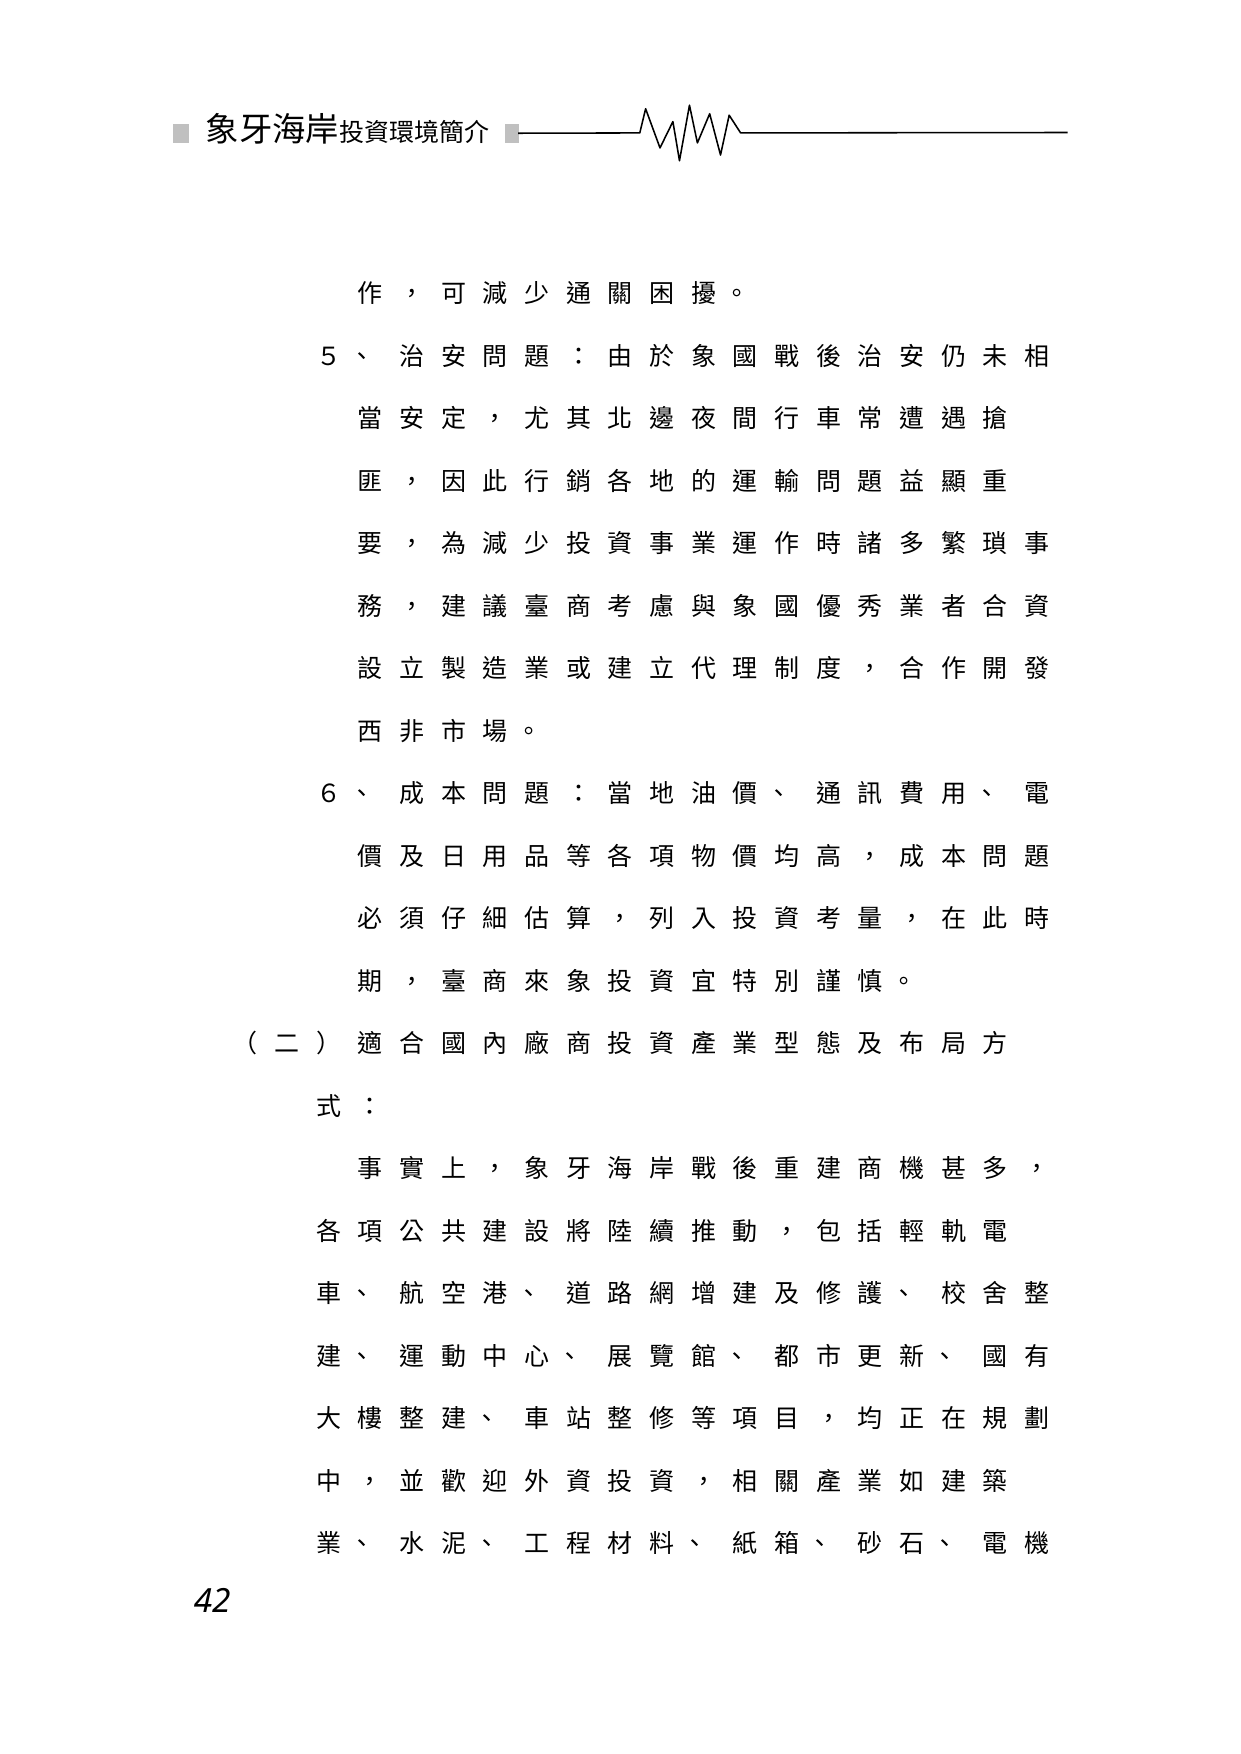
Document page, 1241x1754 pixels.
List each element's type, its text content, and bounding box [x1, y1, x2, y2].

text ５、治安問題：由於象國戰後治安仍未相當安定，尤其北邊夜間行車常遭遇搶匪，因此行銷各地的運輸問題益顯重要，為減少投資事業運作時諸多繁瑣事務，建議臺商考慮與象國優秀業者合資設立製造業或建立代理制度，合作開發西非市場。 [281, 313, 1058, 750]
text 事實上，象牙海岸戰後重建商機甚多，各項公共建設將陸續推動，包括輕軌電車、航空港、道路網增建及修護、校舍整建、運動中心、展覽館、都市更新、國有大樓整建、車站整修等項目，均正在規劃中，並歡迎外資投資，相關產業如建築業、水泥、工程材料、紙箱、砂石、電機 [281, 1125, 1058, 1563]
text （二）適合國內廠商投資產業型態及布局方式： [207, 1000, 1058, 1125]
text 作，可減少通關困擾。 [281, 250, 1058, 313]
text ６、成本問題：當地油價、通訊費用、電價及日用品等各項物價均高，成本問題必須仔細估算，列入投資考量，在此時期，臺商來象投資宜特別謹慎。 [281, 750, 1058, 1000]
